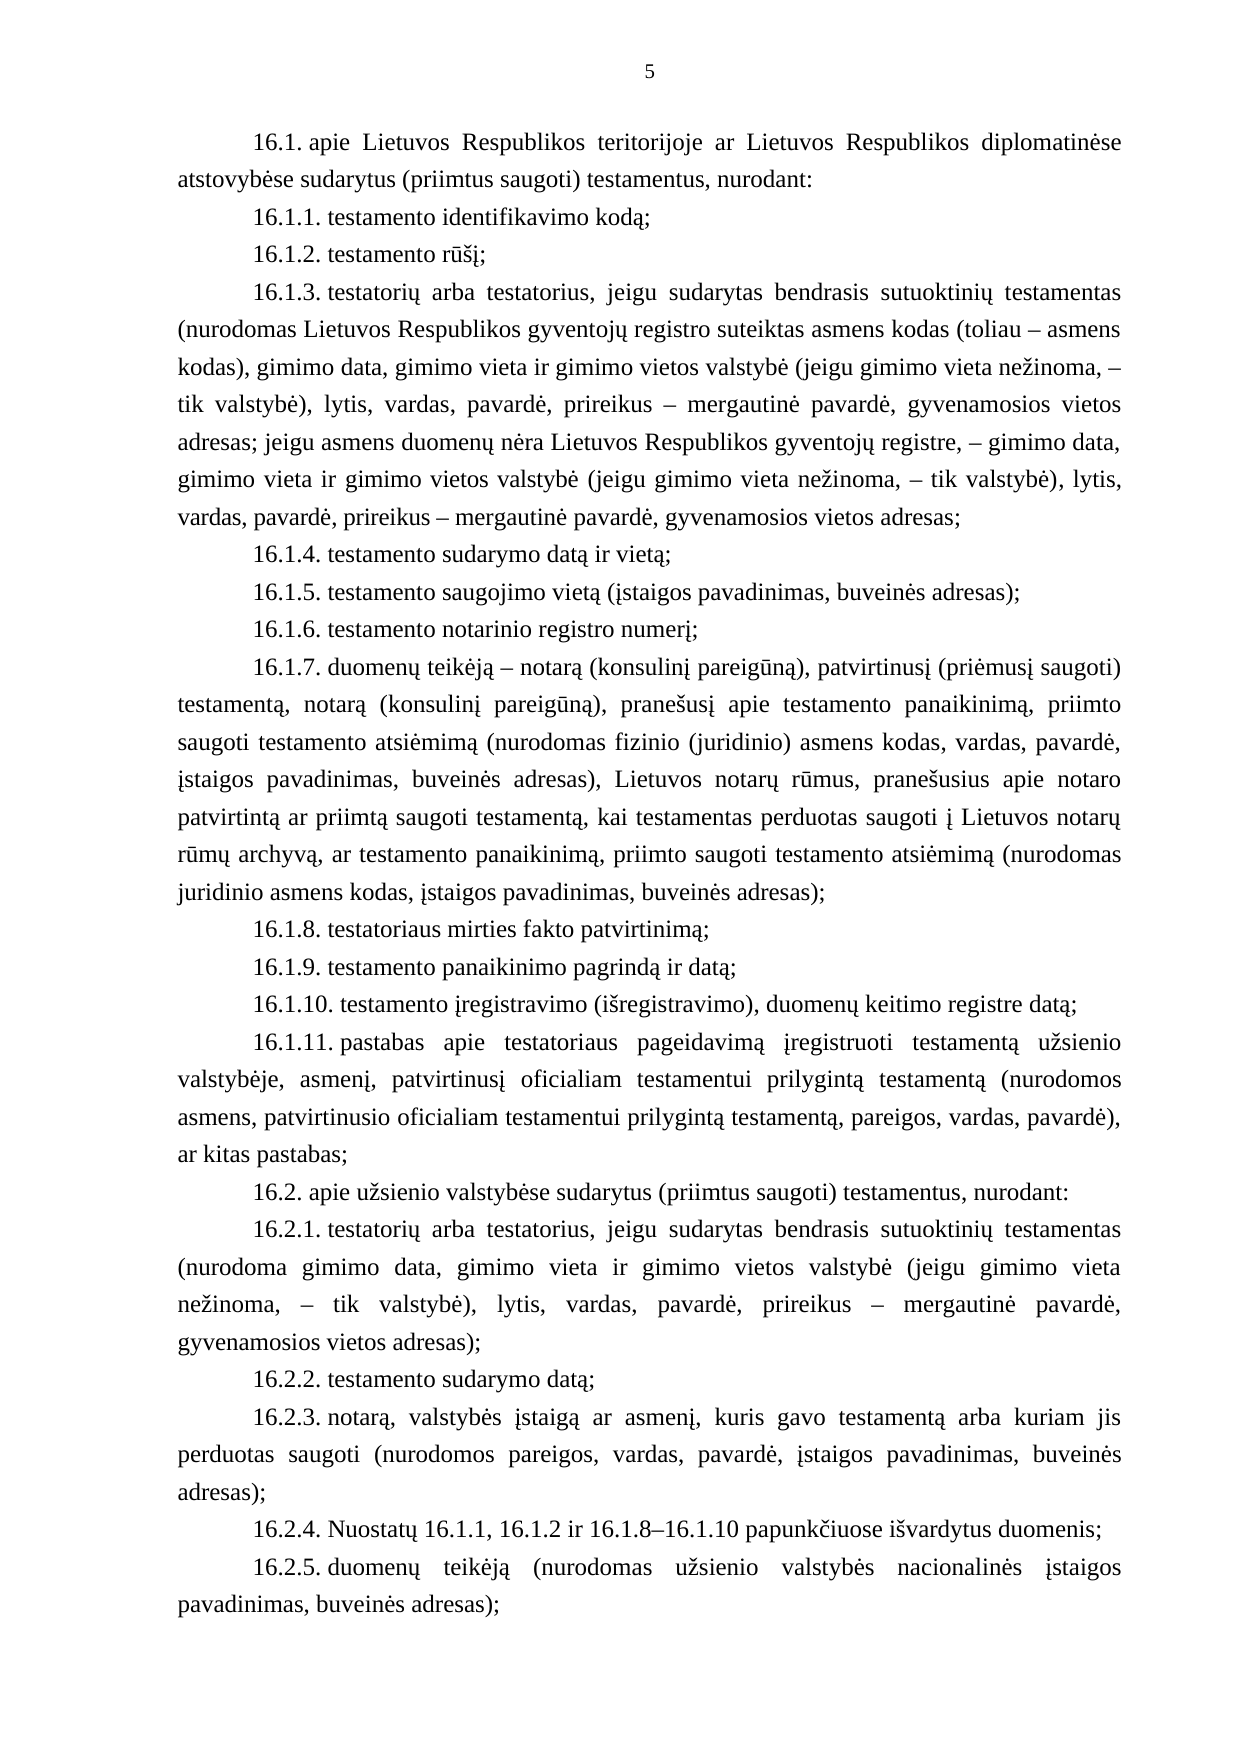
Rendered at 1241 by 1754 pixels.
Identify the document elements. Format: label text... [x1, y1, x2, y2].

text 16.1.3. testatorių arba testatorius, jeigu sudarytas bendrasis sutuoktinių testamentas (nurodomas Lietuvos Respublikos gyventojų registro suteiktas asmens kodas (toliau – asmens kodas), gimimo data, gimimo vieta ir gimimo vietos valstybė (jeigu gimimo vieta nežinoma, – tik valstybė), lytis, vardas, pavardė, prireikus – mergautinė pavardė, gyvenamosios vietos adresas; jeigu asmens duomenų nėra Lietuvos Respublikos gyventojų registre, – gimimo data, gimimo vieta ir gimimo vietos valstybė (jeigu gimimo vieta nežinoma, – tik valstybė), lytis, vardas, pavardė, prireikus – mergautinė pavardė, gyvenamosios vietos adresas; [177, 268, 1122, 531]
text 16.1.9. testamento panaikinimo pagrindą ir datą; [177, 943, 1122, 981]
text 16.1.10. testamento įregistravimo (išregistravimo), duomenų keitimo registre datą; [177, 981, 1122, 1018]
text 16.1.4. testamento sudarymo datą ir vietą; [177, 531, 1122, 568]
text 16.1.1. testamento identifikavimo kodą; [177, 193, 1122, 231]
text 16.2. apie užsienio valstybėse sudarytus (priimtus saugoti) testamentus, nurodant: [177, 1168, 1122, 1206]
text 16.1.5. testamento saugojimo vietą (įstaigos pavadinimas, buveinės adresas); [177, 568, 1122, 606]
text 16.1.11. pastabas apie testatoriaus pageidavimą įregistruoti testamentą užsienio valstybėje, asmenį, patvirtinusį oficialiam testamentui prilygintą testamentą (nurodomos asmens, patvirtinusio oficialiam testamentui prilygintą testamentą, pareigos, vardas, pavardė), ar kitas pastabas; [177, 1018, 1122, 1168]
text 16.2.2. testamento sudarymo datą; [177, 1356, 1122, 1393]
text 16.1. apie Lietuvos Respublikos teritorijoje ar Lietuvos Respublikos diplomatinėse atstovybėse sudarytus (priimtus saugoti) testamentus, nurodant: [177, 118, 1122, 193]
text 16.2.4. Nuostatų 16.1.1, 16.1.2 ir 16.1.8–16.1.10 papunkčiuose išvardytus duomenis; [177, 1506, 1122, 1543]
text 16.1.2. testamento rūšį; [177, 231, 1122, 268]
text 16.2.1. testatorių arba testatorius, jeigu sudarytas bendrasis sutuoktinių testamentas (nurodoma gimimo data, gimimo vieta ir gimimo vietos valstybė (jeigu gimimo vieta nežinoma, – tik valstybė), lytis, vardas, pavardė, prireikus – mergautinė pavardė, gyvenamosios vietos adresas); [177, 1206, 1122, 1356]
text 16.2.5. duomenų teikėją (nurodomas užsienio valstybės nacionalinės įstaigos pavadinimas, buveinės adresas); [177, 1543, 1122, 1618]
text 16.1.7. duomenų teikėją – notarą (konsulinį pareigūną), patvirtinusį (priėmusį saugoti) testamentą, notarą (konsulinį pareigūną), pranešusį apie testamento panaikinimą, priimto saugoti testamento atsiėmimą (nurodomas fizinio (juridinio) asmens kodas, vardas, pavardė, įstaigos pavadinimas, buveinės adresas), Lietuvos notarų rūmus, pranešusius apie notaro patvirtintą ar priimtą saugoti testamentą, kai testamentas perduotas saugoti į Lietuvos notarų rūmų archyvą, ar testamento panaikinimą, priimto saugoti testamento atsiėmimą (nurodomas juridinio asmens kodas, įstaigos pavadinimas, buveinės adresas); [177, 643, 1122, 906]
text 16.1.6. testamento notarinio registro numerį; [177, 606, 1122, 643]
text 16.1.8. testatoriaus mirties fakto patvirtinimą; [177, 906, 1122, 943]
text 16.2.3. notarą, valstybės įstaigą ar asmenį, kuris gavo testamentą arba kuriam jis perduotas saugoti (nurodomos pareigos, vardas, pavardė, įstaigos pavadinimas, buveinės adresas); [177, 1393, 1122, 1506]
